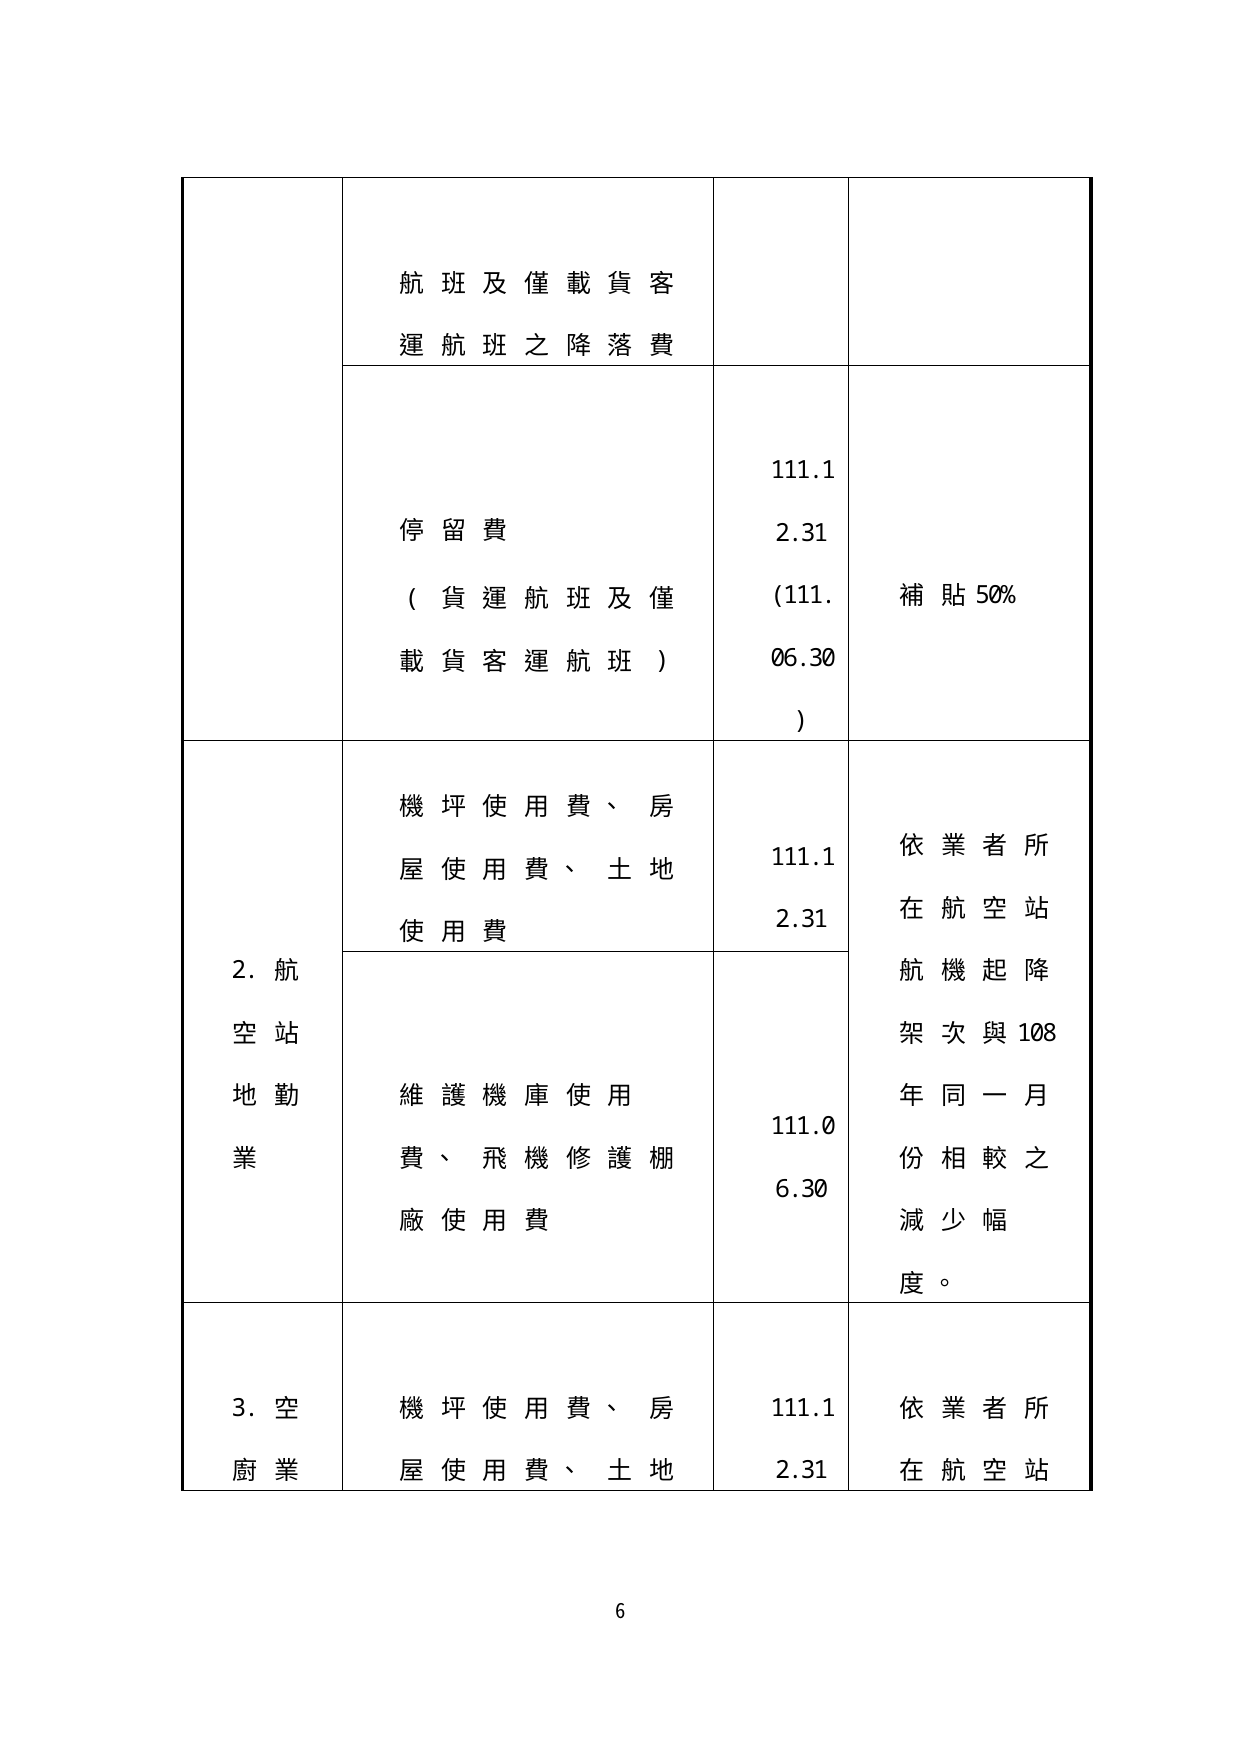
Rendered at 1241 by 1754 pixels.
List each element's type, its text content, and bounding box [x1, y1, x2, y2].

table_cell [849, 178, 1089, 365]
table_cell 111.12.31 (111.06.30) [714, 366, 848, 740]
table_cell 機坪使用費、房屋使用費、土地使用費 [343, 741, 713, 951]
table_cell 2.航空站地勤業 [184, 741, 342, 1302]
table_cell 補貼50% [849, 366, 1089, 740]
table_cell 111.12.31 [714, 741, 848, 951]
table_cell 3.空廚業 [184, 1303, 342, 1490]
table_cell 機坪使用費、房屋使用費、土地 [343, 1303, 713, 1490]
table_cell 依業者所在航空站 [849, 1303, 1089, 1490]
table_cell 航班及僅載貨客運航班之降落費 [343, 178, 713, 365]
table_cell 依業者所在航空站航機起降架次與108年同一月份相較之減少幅度。 [849, 741, 1089, 1302]
table_cell 維護機庫使用費、飛機修護棚廠使用費 [343, 952, 713, 1302]
table_cell 111.12.31 [714, 1303, 848, 1490]
table_cell 停留費 (貨運航班及僅載貨客運航班) [343, 366, 713, 740]
table_cell [184, 178, 342, 740]
table_cell [714, 178, 848, 365]
table_cell 111.06.30 [714, 952, 848, 1302]
